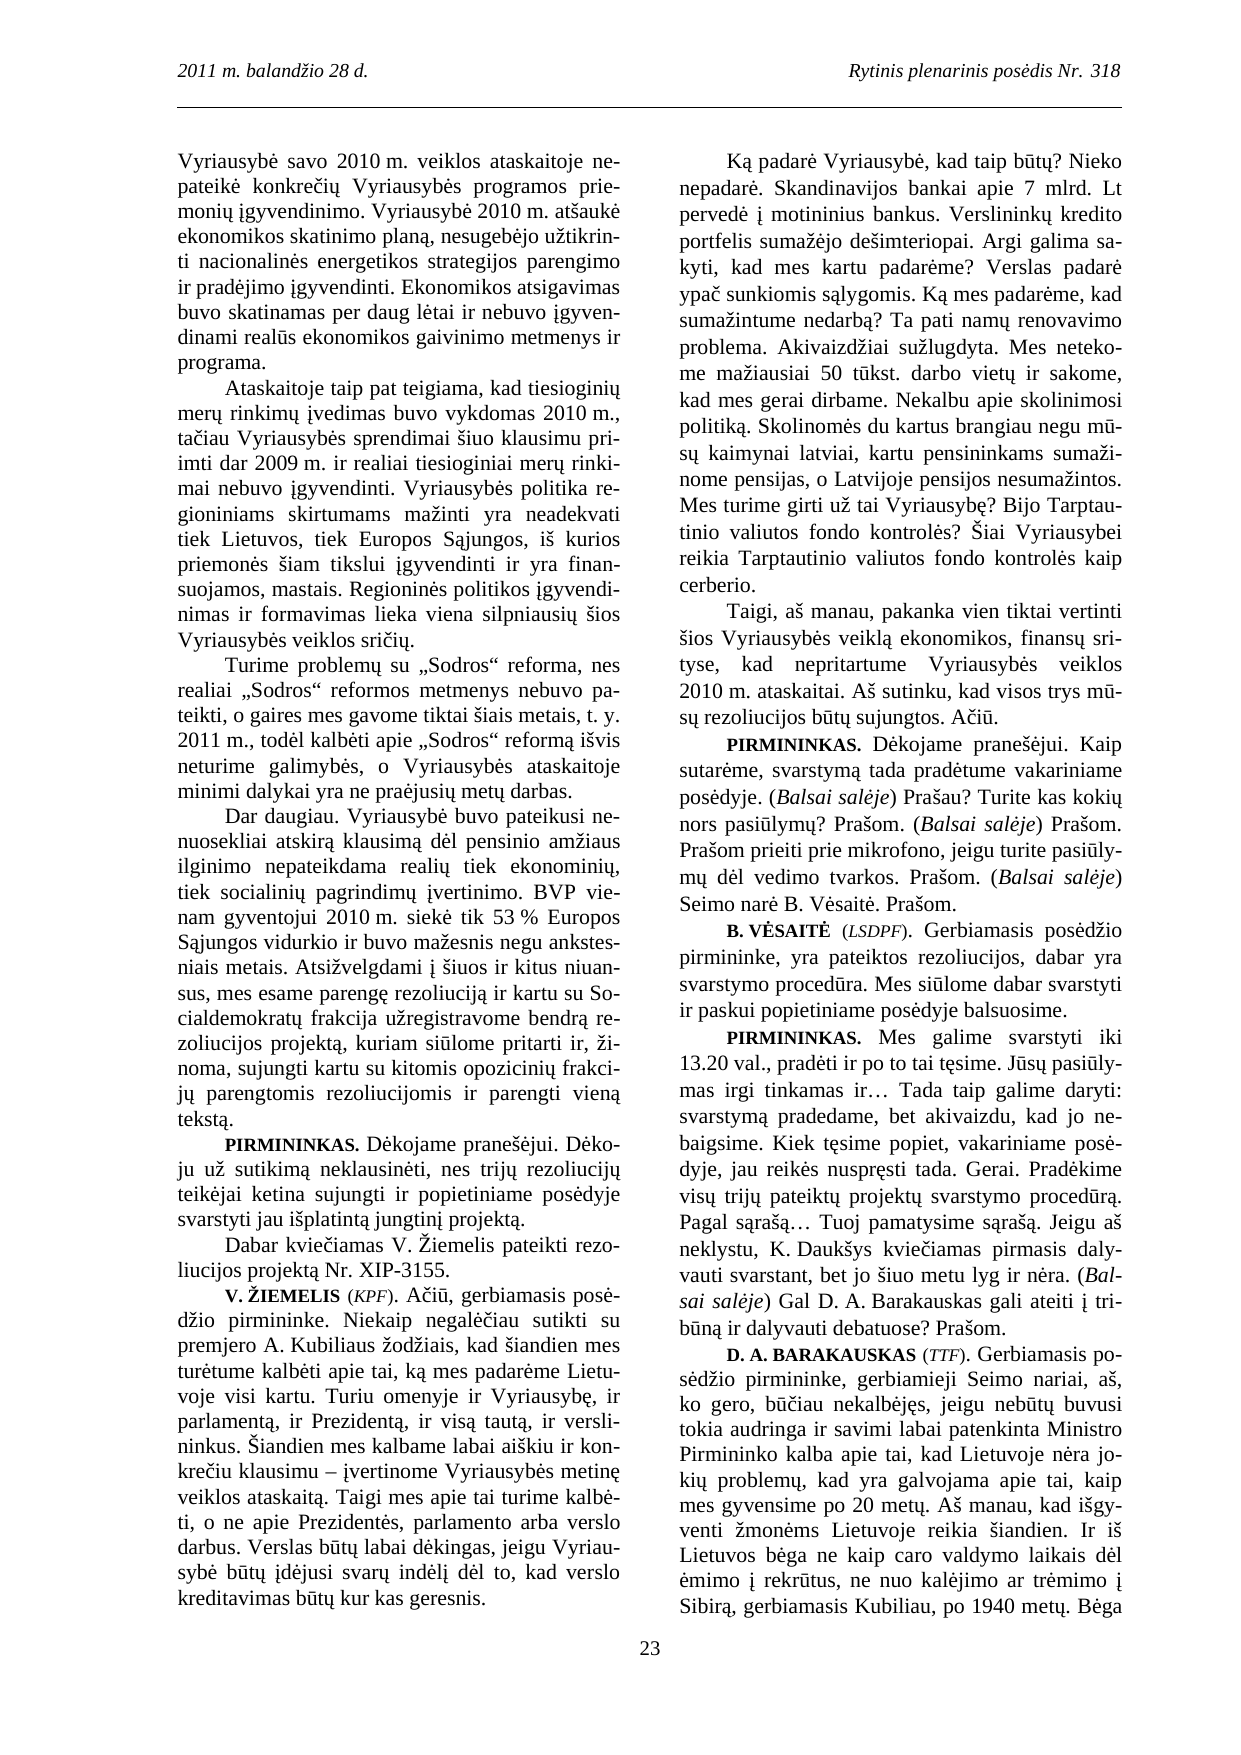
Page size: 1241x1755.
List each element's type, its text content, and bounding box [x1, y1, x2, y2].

text PIRMININKAS. Mes ga­li­me svars­ty­ti iki 13.20 val., pra­dė­ti ir po to tai tę­si­me. Jū­sų pa­siū­ly­mas ir­gi tin­ka­mas ir… Ta­da taip ga­li­me da­ry­ti: svars­ty­mą pra­de­da­me, bet aki­vaiz­du, kad jo ne­baig­si­me. Kiek tę­si­me po­piet, va­ka­ri­nia­me po­sė­dy­je, jau rei­kės nu­spręs­ti ta­da. Ge­rai. Pra­dė­ki­me vi­sų tri­jų pa­teik­tų pro­jek­tų svars­ty­mo pro­ce­dū­rą. Pa­gal są­ra­šą… Tuoj pa­ma­ty­si­me są­ra­šą. Jei­gu aš ne­klys­tu, K. Dauk­šys kvie­čia­mas pir­ma­sis da­ly­vau­ti svars­tant, bet jo šiuo me­tu lyg ir nė­ra. (Bal­sai sa­lė­je) Gal D. A. Ba­ra­kaus­kas ga­li at­ei­ti į tri­bū­ną ir da­ly­vau­ti de­ba­tuo­se? Pra­šom. [679, 1023, 1122, 1341]
text V. ŽIEMELIS (KPF). Ačiū, ger­bia­ma­sis po­sė­džio pir­mi­nin­ke. Nie­kaip ne­ga­lė­čiau su­tik­ti su prem­je­ro A. Ku­bi­liaus žo­džiais, kad šian­dien mes tu­rė­tu­me kal­bė­ti apie tai, ką mes pa­da­rė­me Lie­tu­vo­je vi­si kar­tu. Tu­riu ome­ny­je ir Vy­riau­sy­bę, ir par­la­men­tą, ir Pre­zi­den­tą, ir vi­są tau­tą, ir ver­sli­nin­kus. Šian­dien mes kal­ba­me la­bai aiš­kiu ir kon­kre­čiu klau­si­mu – įver­ti­no­me Vy­riau­sy­bės me­ti­nę veik­los ata­skai­tą. Tai­gi mes apie tai tu­ri­me kal­bė­ti, o ne apie Pre­zi­den­tės, par­la­men­to ar­ba ver­slo dar­bus. Ver­slas bū­tų la­bai dė­kin­gas, jei­gu Vy­riau­sy­bė bū­tų įdė­ju­si sva­rų in­dė­lį dėl to, kad ver­slo kre­di­ta­vi­mas bū­tų kur kas ge­res­nis. [177, 1282, 620, 1610]
text D. A. BARAKAUSKAS (TTF). Ger­bia­ma­sis po­sė­džio pir­mi­nin­ke, ger­bia­mie­ji Sei­mo na­riai, aš, ko ge­ro, bū­čiau ne­kal­bė­jęs, jei­gu ne­bū­tų bu­vu­si to­kia aud­rin­ga ir sa­vi­mi la­bai pa­ten­kin­ta Mi­nist­ro Pir­mi­nin­ko kal­ba apie tai, kad Lie­tu­vo­je nė­ra jo­kių pro­ble­mų, kad yra gal­vo­ja­ma apie tai, kaip mes gy­ven­si­me po 20 me­tų. Aš ma­nau, kad iš­gy­ven­ti žmo­nėms Lie­tu­vo­je rei­kia šian­dien. Ir iš Lie­tu­vos bė­ga ne kaip ca­ro val­dy­mo lai­kais dėl ėmi­mo į rek­rū­tus, ne nuo ka­lė­ji­mo ar trė­mi­mo į Si­bi­rą, ger­bia­ma­sis Ku­bi­liau, po 1940 me­tų. Bė­ga [679, 1341, 1122, 1618]
text B. VĖSAITĖ (LSDPF). Ger­bia­ma­sis po­sė­džio pir­mi­nin­ke, yra pa­teik­tos re­zo­liu­ci­jos, da­bar yra svars­ty­mo pro­ce­dū­ra. Mes siū­lo­me da­bar svars­ty­ti ir pas­kui po­pie­ti­nia­me po­sė­dy­je bal­suo­si­me. [679, 916, 1122, 1023]
text Tu­ri­me pro­ble­mų su „Sod­ros“ re­for­ma, nes re­a­liai „Sod­ros“ re­for­mos met­me­nys ne­bu­vo pa­teik­ti, o gai­res mes ga­vo­me tik­tai šiais me­tais, t. y. 2011 m., to­dėl kal­bė­ti apie „Sod­ros“ re­for­mą iš­vis ne­tu­ri­me ga­li­my­bės, o Vy­riau­sy­bės ata­skai­to­je mi­ni­mi da­ly­kai yra ne pra­ėju­sių me­tų dar­bas. [177, 652, 620, 803]
text Vy­riau­sy­bė sa­vo 2010 m. veik­los ata­skai­to­je ne­pa­tei­kė kon­kre­čių Vy­riau­sy­bės pro­gra­mos prie­mo­nių įgy­ven­di­ni­mo. Vy­riau­sy­bė 2010 m. at­šau­kė eko­no­mi­kos ska­ti­ni­mo pla­ną, ne­su­ge­bė­jo už­tik­rin­ti na­cio­na­li­nės ener­ge­ti­kos stra­te­gi­jos pa­ren­gi­mo ir pra­dė­ji­mo įgy­ven­din­ti. Eko­no­mi­kos at­si­ga­vi­mas bu­vo ska­ti­na­mas per daug lė­tai ir ne­bu­vo įgy­ven­di­na­mi re­a­lūs eko­no­mi­kos gai­vi­ni­mo met­me­nys ir pro­gra­ma. [177, 148, 620, 374]
text PIRMININKAS. Dė­ko­ja­me pra­ne­šė­jui. Dė­ko­ju už su­ti­ki­mą ne­klau­si­nė­ti, nes tri­jų re­zo­liu­ci­jų tei­kė­jai ke­ti­na su­jung­ti ir po­pie­ti­nia­me po­sė­dy­je svars­ty­ti jau iš­pla­tin­tą jung­ti­nį pro­jek­tą. [177, 1131, 620, 1232]
text Da­bar kvie­čia­mas V. Žie­me­lis pa­teik­ti re­zo­liu­ci­jos pro­jek­tą Nr. XIP-3155. [177, 1232, 620, 1282]
text PIRMININKAS. Dė­ko­ja­me pra­ne­šė­jui. Kaip su­ta­rė­me, svars­ty­mą ta­da pra­dė­tu­me va­ka­ri­nia­me po­sė­dy­je. (Bal­sai sa­lė­je) Pra­šau? Tu­ri­te kas ko­kių nors pa­siū­ly­mų? Pra­šom. (Bal­sai sa­lė­je) Pra­šom. Pra­šom pri­ei­ti prie mik­ro­fo­no, jei­gu tu­ri­te pa­siū­ly­mų dėl ve­di­mo tvar­kos. Pra­šom. (Bal­sai sa­lė­je) Sei­mo na­rė B. Vė­sai­tė. Pra­šom. [679, 730, 1122, 916]
text Dar dau­giau. Vy­riau­sy­bė bu­vo pa­tei­ku­si ne­nuo­sek­liai at­ski­rą klau­si­mą dėl pen­si­nio am­žiaus il­gi­ni­mo ne­pa­teik­da­ma re­a­lių tiek eko­no­mi­nių, tiek so­cia­li­nių pa­grin­di­mų įver­ti­ni­mo. BVP vie­nam gy­ven­to­jui 2010 m. sie­kė tik 53 % Eu­ro­pos Są­jun­gos vi­dur­kio ir bu­vo ma­žes­nis ne­gu anks­tes­niais me­tais. At­si­žvelg­da­mi į šiuos ir ki­tus niu­an­sus, mes esa­me pa­ren­gę re­zo­liu­ci­ją ir kar­tu su So­cial­de­mok­ra­tų frak­ci­ja už­re­gist­ra­vo­me ben­drą re­zo­liu­ci­jos pro­jek­tą, ku­riam siū­lo­me pri­tar­ti ir, ži­no­ma, su­jung­ti kar­tu su ki­to­mis opo­zi­ci­nių frak­ci­jų pa­reng­to­mis re­zo­liu­ci­jo­mis ir pa­reng­ti vie­ną teks­tą. [177, 803, 620, 1131]
text Tai­gi, aš ma­nau, pa­kan­ka vien tik­tai ver­tin­ti šios Vy­riau­sy­bės veik­lą eko­no­mi­kos, fi­nan­sų sri­ty­se, kad ne­pri­tar­tu­me Vy­riau­sy­bės veik­los 2010 m. ata­skai­tai. Aš su­tin­ku, kad vi­sos trys mū­sų re­zo­liu­ci­jos bū­tų su­jung­tos. Ačiū. [679, 597, 1122, 730]
text Ata­skai­to­je taip pat tei­gia­ma, kad tie­sio­gi­nių me­rų rin­ki­mų įve­di­mas bu­vo vyk­do­mas 2010 m., ta­čiau Vy­riau­sy­bės spren­di­mai šiuo klau­si­mu pri­im­ti dar 2009 m. ir re­a­liai tie­sio­gi­niai me­rų rin­ki­mai ne­bu­vo įgy­ven­din­ti. Vy­riau­sy­bės po­li­ti­ka re­gio­ni­niams skir­tu­mams ma­žin­ti yra ne­adek­va­ti tiek Lie­tu­vos, tiek Eu­ro­pos Są­jun­gos, iš ku­rios prie­mo­nės šiam tiks­lui įgy­ven­din­ti ir yra fi­nan­suo­ja­mos, mas­tais. Re­gio­ni­nės po­li­ti­kos įgy­ven­di­ni­mas ir for­ma­vi­mas lie­ka vie­na sil­pniau­sių šios Vy­riau­sy­bės veik­los sri­čių. [177, 374, 620, 652]
text Ką pa­da­rė Vy­riau­sy­bė, kad taip bū­tų? Nie­ko ne­pa­da­rė. Skan­di­na­vi­jos ban­kai apie 7 mlrd. Lt per­ve­dė į mo­ti­ni­nius ban­kus. Ver­sli­nin­kų kre­di­to port­fe­lis su­ma­žė­jo de­šim­te­rio­pai. Ar­gi ga­li­ma sa­ky­ti, kad mes kar­tu pa­da­rė­me? Ver­slas pa­da­rė ypač sun­kio­mis są­ly­go­mis. Ką mes pa­da­rė­me, kad su­ma­žin­tu­me ne­dar­bą? Ta pa­ti na­mų re­no­va­vi­mo pro­ble­ma. Aki­vaiz­džiai suž­lug­dy­ta. Mes ne­te­ko­me ma­žiau­siai 50 tūkst. dar­bo vie­tų ir sa­ko­me, kad mes ge­rai dir­ba­me. Ne­kal­bu apie sko­li­ni­mo­si po­li­ti­ką. Sko­li­no­mės du kar­tus bran­giau ne­gu mū­sų kai­my­nai lat­viai, kar­tu pen­si­nin­kams su­ma­ži­no­me pen­si­jas, o Lat­vi­jo­je pen­si­jos ne­su­ma­žin­tos. Mes tu­ri­me gir­ti už tai Vy­riau­sy­bę? Bi­jo Tarp­tau­ti­nio va­liu­tos fon­do kon­tro­lės? Šiai Vy­riau­sy­bei rei­kia Tarp­tau­ti­nio va­liu­tos fon­do kon­tro­lės kaip cer­be­rio. [679, 148, 1122, 597]
